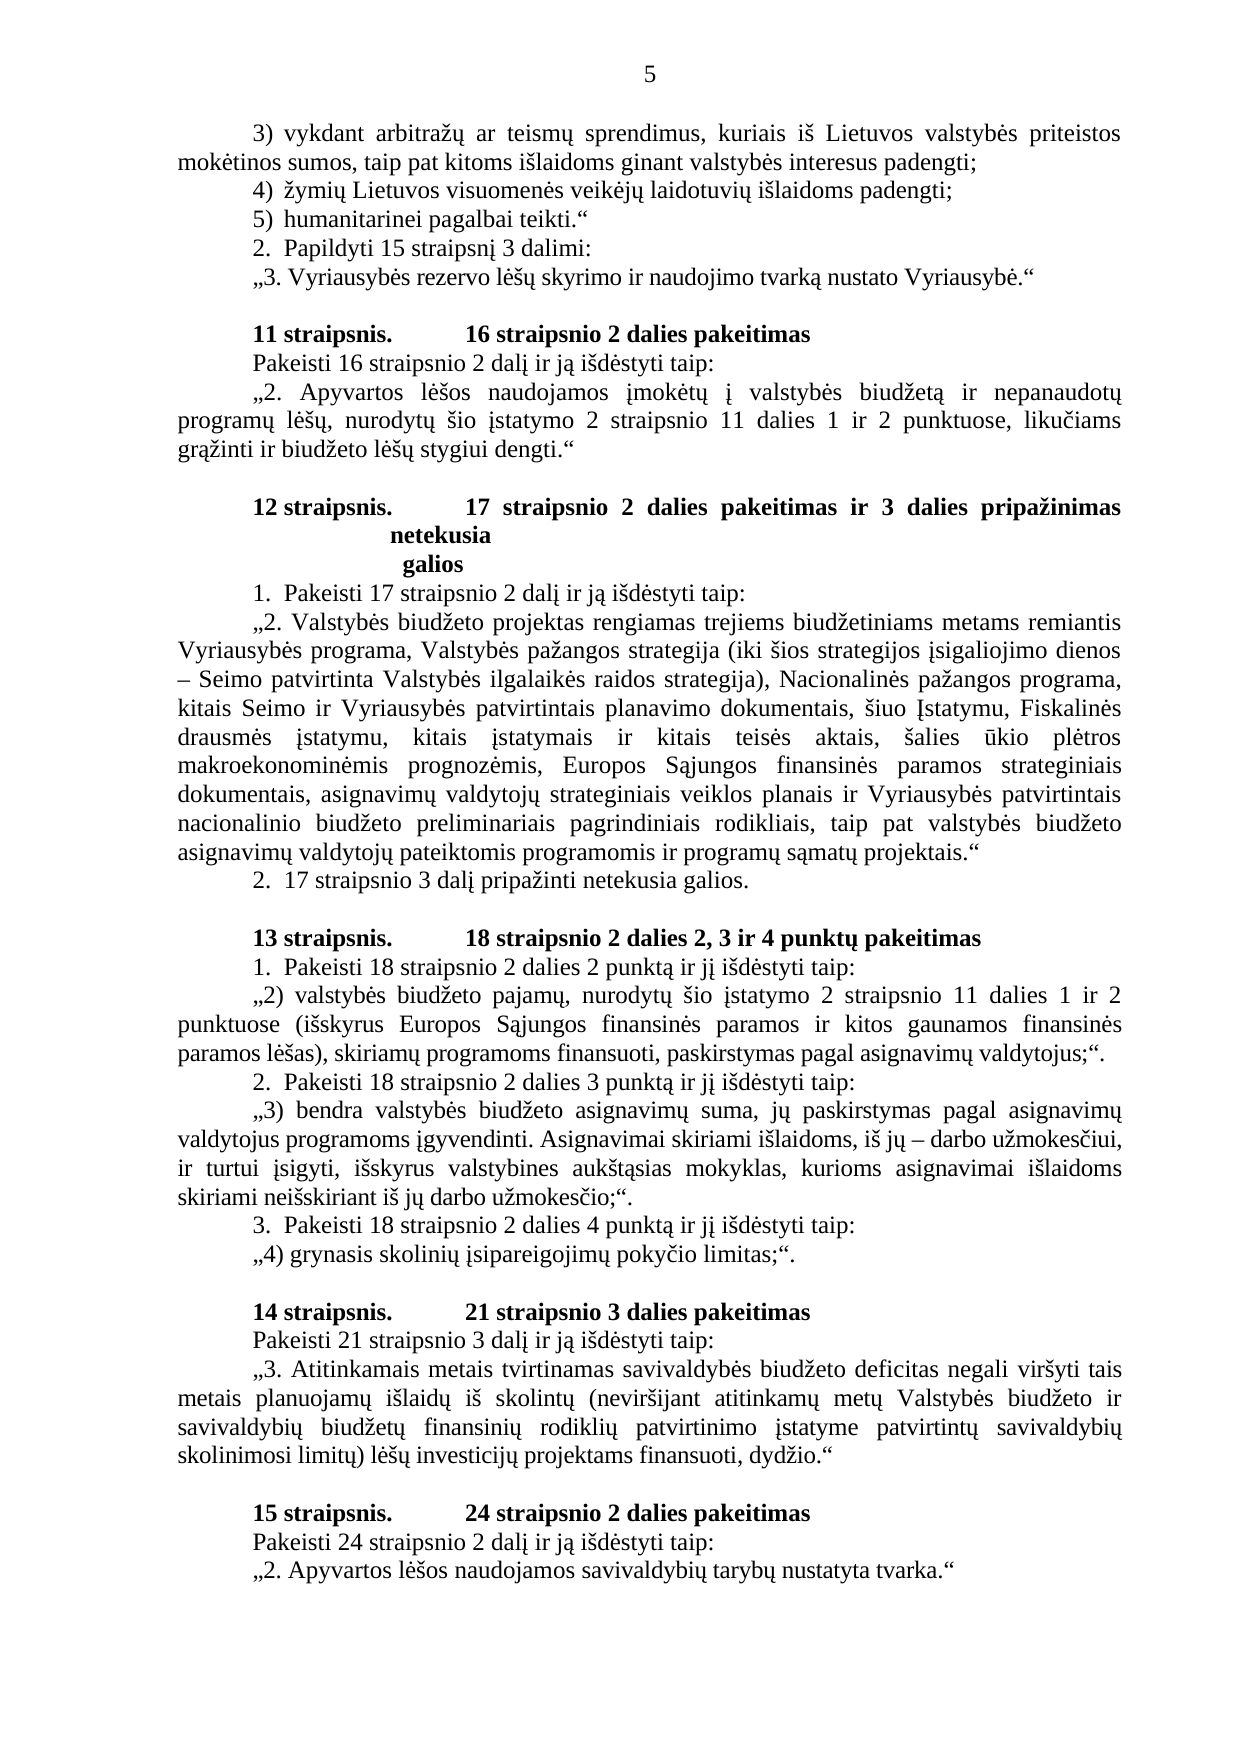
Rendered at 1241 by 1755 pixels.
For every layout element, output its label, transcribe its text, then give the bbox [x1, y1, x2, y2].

text „2. Valstybės biudžeto projektas rengiamas trejiems biudžetiniams metams remiantis Vyriausybės programa, Valstybės pažangos strategija (iki šios strategijos įsigaliojimo dienos – Seimo patvirtinta Valstybės ilgalaikės raidos strategija), Nacionalinės pažangos programa, kitais Seimo ir Vyriausybės patvirtintais planavimo dokumentais, šiuo Įstatymu, Fiskalinės drausmės įstatymu, kitais įstatymais ir kitais teisės aktais, šalies ūkio plėtros makroekonominėmis prognozėmis, Europos Sąjungos finansinės paramos strateginiais dokumentais, asignavimų valdytojų strateginiais veiklos planais ir Vyriausybės patvirtintais nacionalinio biudžeto preliminariais pagrindiniais rodikliais, taip pat valstybės biudžeto asignavimų valdytojų pateiktomis programomis ir programų sąmatų projektais.“ [177, 607, 1122, 866]
text „2. Apyvartos lėšos naudojamos savivaldybių tarybų nustatyta tvarka.“ [177, 1556, 1122, 1584]
text 14 straipsnis. 21 straipsnio 3 dalies pakeitimas [252, 1297, 1122, 1326]
text Pakeisti 21 straipsnio 3 dalį ir ją išdėstyti taip: [177, 1326, 1122, 1354]
text 1. Pakeisti 18 straipsnio 2 dalies 2 punktą ir jį išdėstyti taip: [177, 952, 1122, 981]
text 5) humanitarinei pagalbai teikti.“ [177, 204, 1122, 233]
text 3) vykdant arbitražų ar teismų sprendimus, kuriais iš Lietuvos valstybės priteistos mokėtinos sumos, taip pat kitoms išlaidoms ginant valstybės interesus padengti; [177, 118, 1122, 176]
text 3. Pakeisti 18 straipsnio 2 dalies 4 punktą ir jį išdėstyti taip: [177, 1211, 1122, 1239]
text Pakeisti 24 straipsnio 2 dalį ir ją išdėstyti taip: [177, 1527, 1122, 1556]
text 2. Pakeisti 18 straipsnio 2 dalies 3 punktą ir jį išdėstyti taip: [177, 1067, 1122, 1096]
text 4) žymių Lietuvos visuomenės veikėjų laidotuvių išlaidoms padengti; [177, 176, 1122, 204]
text 2. Papildyti 15 straipsnį 3 dalimi: [177, 233, 1122, 262]
text „2. Apyvartos lėšos naudojamos įmokėtų į valstybės biudžetą ir nepanaudotų programų lėšų, nurodytų šio įstatymo 2 straipsnio 11 dalies 1 ir 2 punktuose, likučiams grąžinti ir biudžeto lėšų stygiui dengti.“ [177, 377, 1122, 463]
text „3) bendra valstybės biudžeto asignavimų suma, jų paskirstymas pagal asignavimų valdytojus programoms įgyvendinti. Asignavimai skiriami išlaidoms, iš jų – darbo užmokesčiui, ir turtui įsigyti, išskyrus valstybines aukštąsias mokyklas, kurioms asignavimai išlaidoms skiriami neišskiriant iš jų darbo užmokesčio;“. [177, 1096, 1122, 1211]
text „3. Atitinkamais metais tvirtinamas savivaldybės biudžeto deficitas negali viršyti tais metais planuojamų išlaidų iš skolintų (neviršijant atitinkamų metų Valstybės biudžeto ir savivaldybių biudžetų finansinių rodiklių patvirtinimo įstatyme patvirtintų savivaldybių skolinimosi limitų) lėšų investicijų projektams finansuoti, dydžio.“ [177, 1354, 1122, 1469]
text 15 straipsnis. 24 straipsnio 2 dalies pakeitimas [252, 1498, 1122, 1527]
text 2. 17 straipsnio 3 dalį pripažinti netekusia galios. [177, 866, 1122, 894]
text „3. Vyriausybės rezervo lėšų skyrimo ir naudojimo tvarką nustato Vyriausybė.“ [177, 262, 1122, 291]
text Pakeisti 16 straipsnio 2 dalį ir ją išdėstyti taip: [177, 348, 1122, 377]
text 13 straipsnis. 18 straipsnio 2 dalies 2, 3 ir 4 punktų pakeitimas [252, 923, 1122, 952]
text 12 straipsnis. 17 straipsnio 2 dalies pakeitimas ir 3 dalies pripažinimas netekusia galios [252, 492, 1122, 578]
text 1. Pakeisti 17 straipsnio 2 dalį ir ją išdėstyti taip: [177, 578, 1122, 607]
text „4) grynasis skolinių įsipareigojimų pokyčio limitas;“. [177, 1239, 1122, 1268]
text „2) valstybės biudžeto pajamų, nurodytų šio įstatymo 2 straipsnio 11 dalies 1 ir 2 punktuose (išskyrus Europos Sąjungos finansinės paramos ir kitos gaunamos finansinės paramos lėšas), skiriamų programoms finansuoti, paskirstymas pagal asignavimų valdytojus;“. [177, 981, 1122, 1067]
text 11 straipsnis. 16 straipsnio 2 dalies pakeitimas [252, 319, 1122, 348]
